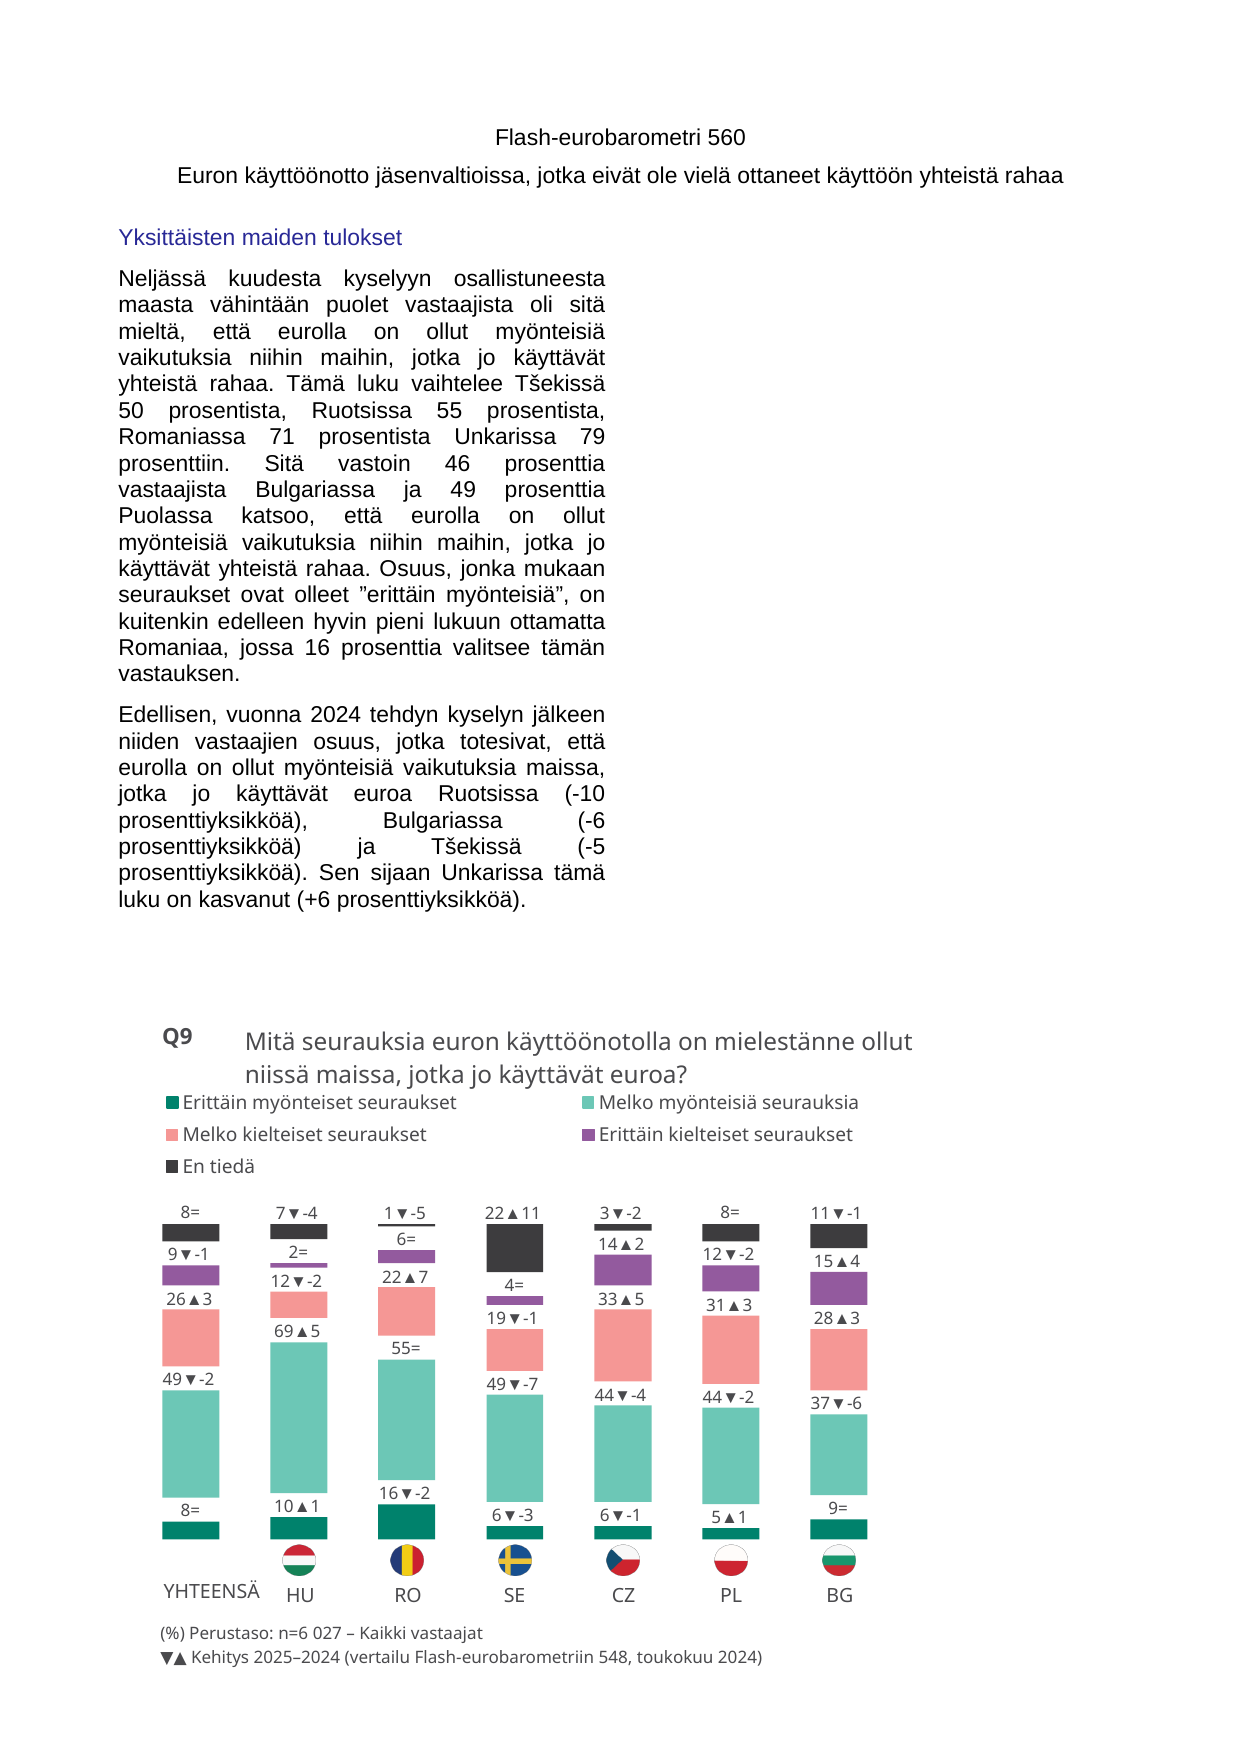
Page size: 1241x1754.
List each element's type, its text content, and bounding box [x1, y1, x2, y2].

text Yksittäisten maiden tulokset [118, 224, 605, 250]
picture [822, 1544, 856, 1576]
picture [714, 1544, 748, 1576]
picture [282, 1544, 316, 1576]
picture [606, 1544, 640, 1576]
picture [498, 1544, 532, 1576]
text Neljässä kuudesta kyselyyn osallistuneesta maasta vähintään puolet vastaajista oli sitä mieltä, että eurolla on ollut myönteisiä vaikutuksia niihin maihin, jotka jo käyttävät yhteistä rahaa. Tämä luku vaihtelee Tšekissä 50 prosentista, Ruotsissa 55 prosentista, Romaniassa 71 prosentista Unkarissa 79 prosenttiin. Sitä vastoin 46 prosenttia vastaajista Bulgariassa ja 49 prosenttia Puolassa katsoo, että eurolla on ollut myönteisiä vaikutuksia niihin maihin, jotka jo käyttävät yhteistä rahaa. Osuus, jonka mukaan seuraukset ovat olleet ”erittäin myönteisiä”, on kuitenkin edelleen hyvin pieni lukuun ottamatta Romaniaa, jossa 16 prosenttia valitsee tämän vastauksen. [118, 265, 605, 687]
text Edellisen, vuonna 2024 tehdyn kyselyn jälkeen niiden vastaajien osuus, jotka totesivat, että eurolla on ollut myönteisiä vaikutuksia maissa, jotka jo käyttävät euroa Ruotsissa (-10 prosenttiyksikköä), Bulgariassa (-6 prosenttiyksikköä) ja Tšekissä (-5 prosenttiyksikköä). Sen sijaan Unkarissa tämä luku on kasvanut (+6 prosenttiyksikköä). [118, 701, 605, 912]
picture [390, 1544, 424, 1576]
